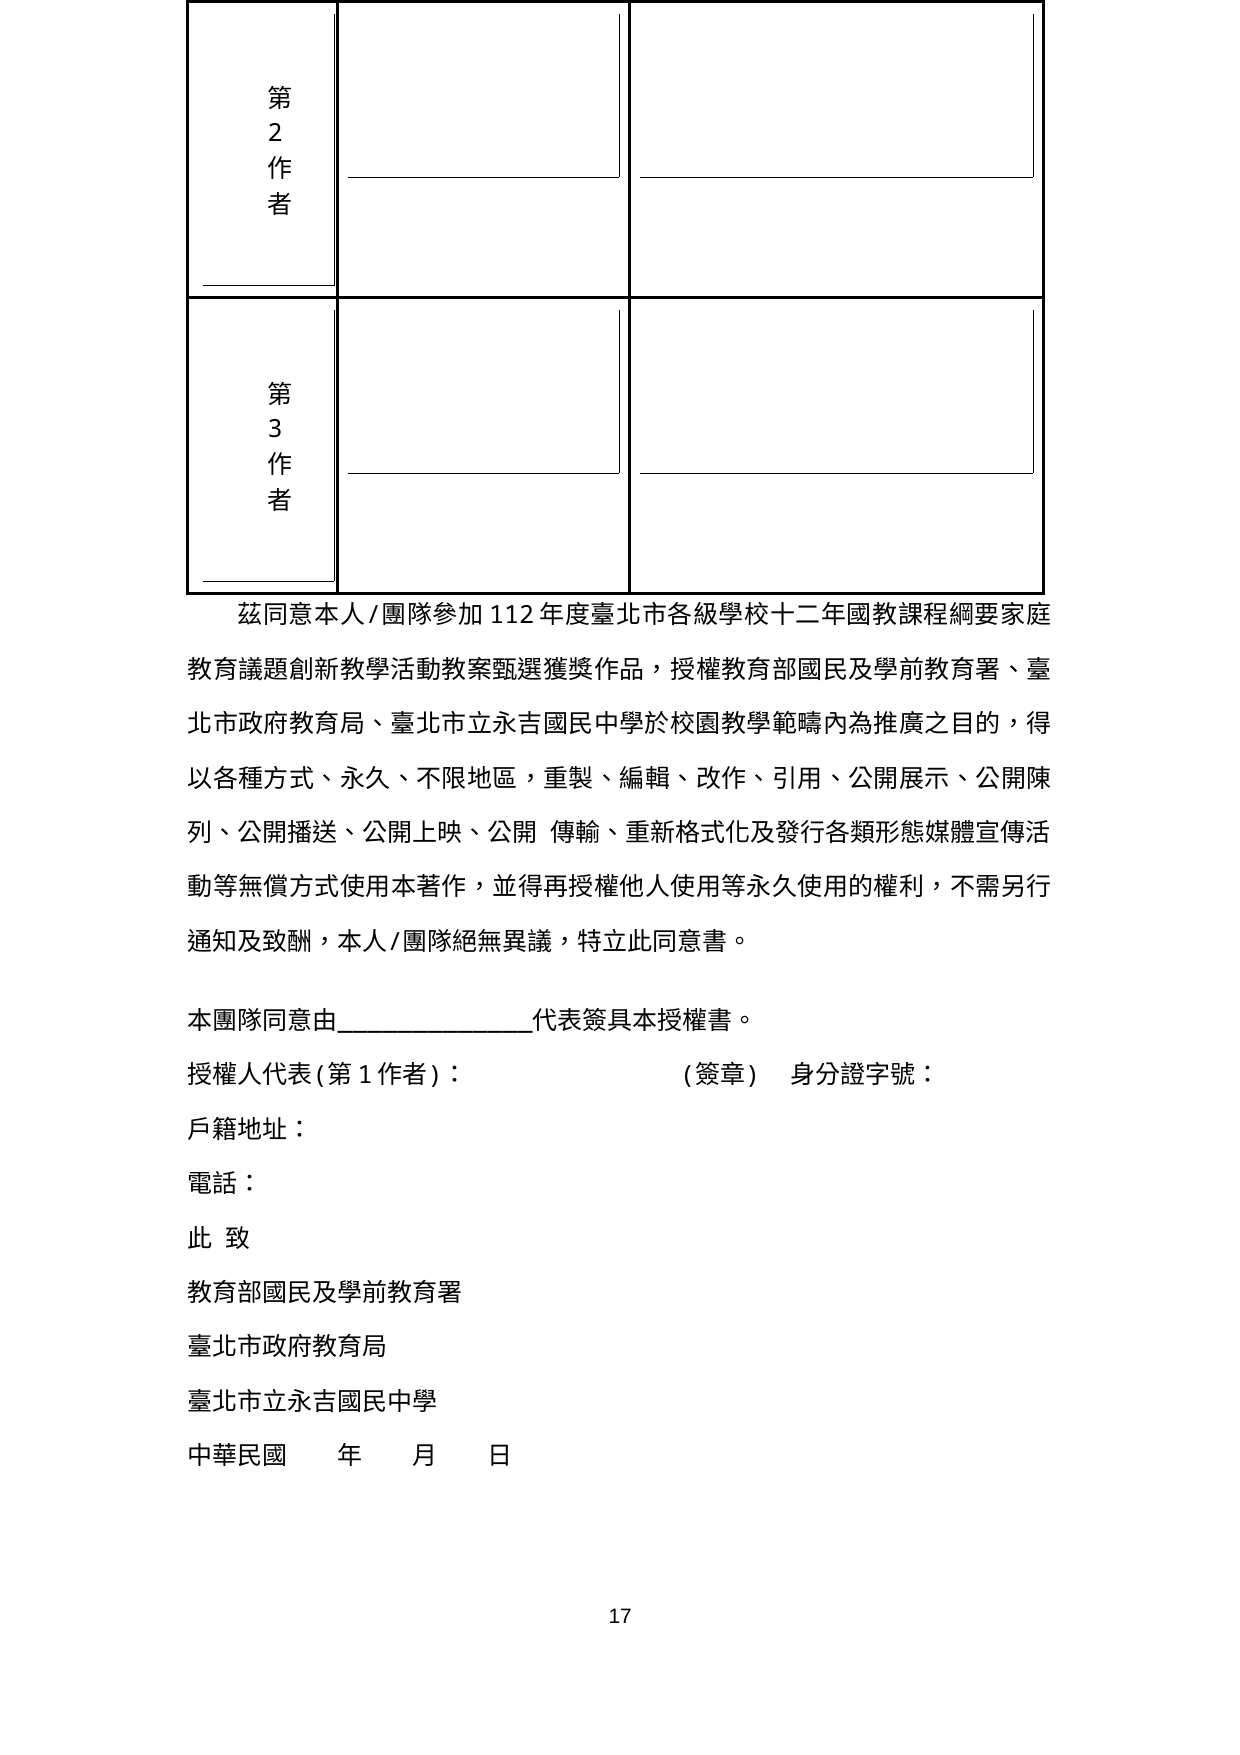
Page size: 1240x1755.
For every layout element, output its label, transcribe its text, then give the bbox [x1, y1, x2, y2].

text 戶籍地址： [187, 1109, 1052, 1146]
text 臺北市政府教育局 [187, 1327, 1052, 1363]
table_cell 第2作者 [189, 3, 336, 296]
text 本團隊同意由_____________代表簽具本授權書。 [187, 1001, 1052, 1037]
text 茲同意本人/團隊參加112年度臺北市各級學校十二年國教課程綱要家庭教育議題創新教學活動教案甄選獲獎作品，授權教育部國民及學前教育署、臺北市政府教育局、臺北市立永吉國民中學於校園教學範疇內為推廣之目的，得以各種方式、永久、不限地區，重製、編輯、改作、引用、公開展示、公開陳列、公開播送、公開上映、公開 傳輸、重新格式化及發行各類形態媒體宣傳活動等無償方式使用本著作，並得再授權他人使用等永久使用的權利，不需另行通知及致酬，本人/團隊絕無異議，特立此同意書。 [187, 595, 1052, 957]
text 教育部國民及學前教育署 [187, 1272, 1052, 1309]
text 此 致 [187, 1218, 1052, 1254]
text 授權人代表(第1作者)： (簽章) 身分證字號： [187, 1055, 1052, 1091]
text 中華民國 年 月 日 [187, 1436, 1052, 1472]
table_cell [339, 3, 628, 296]
text 臺北市立永吉國民中學 [187, 1381, 1052, 1417]
table_cell [631, 299, 1042, 592]
text 電話： [187, 1164, 1052, 1200]
table_cell [631, 3, 1042, 296]
table_cell [339, 299, 628, 592]
table_cell 第3作者 [189, 299, 336, 592]
